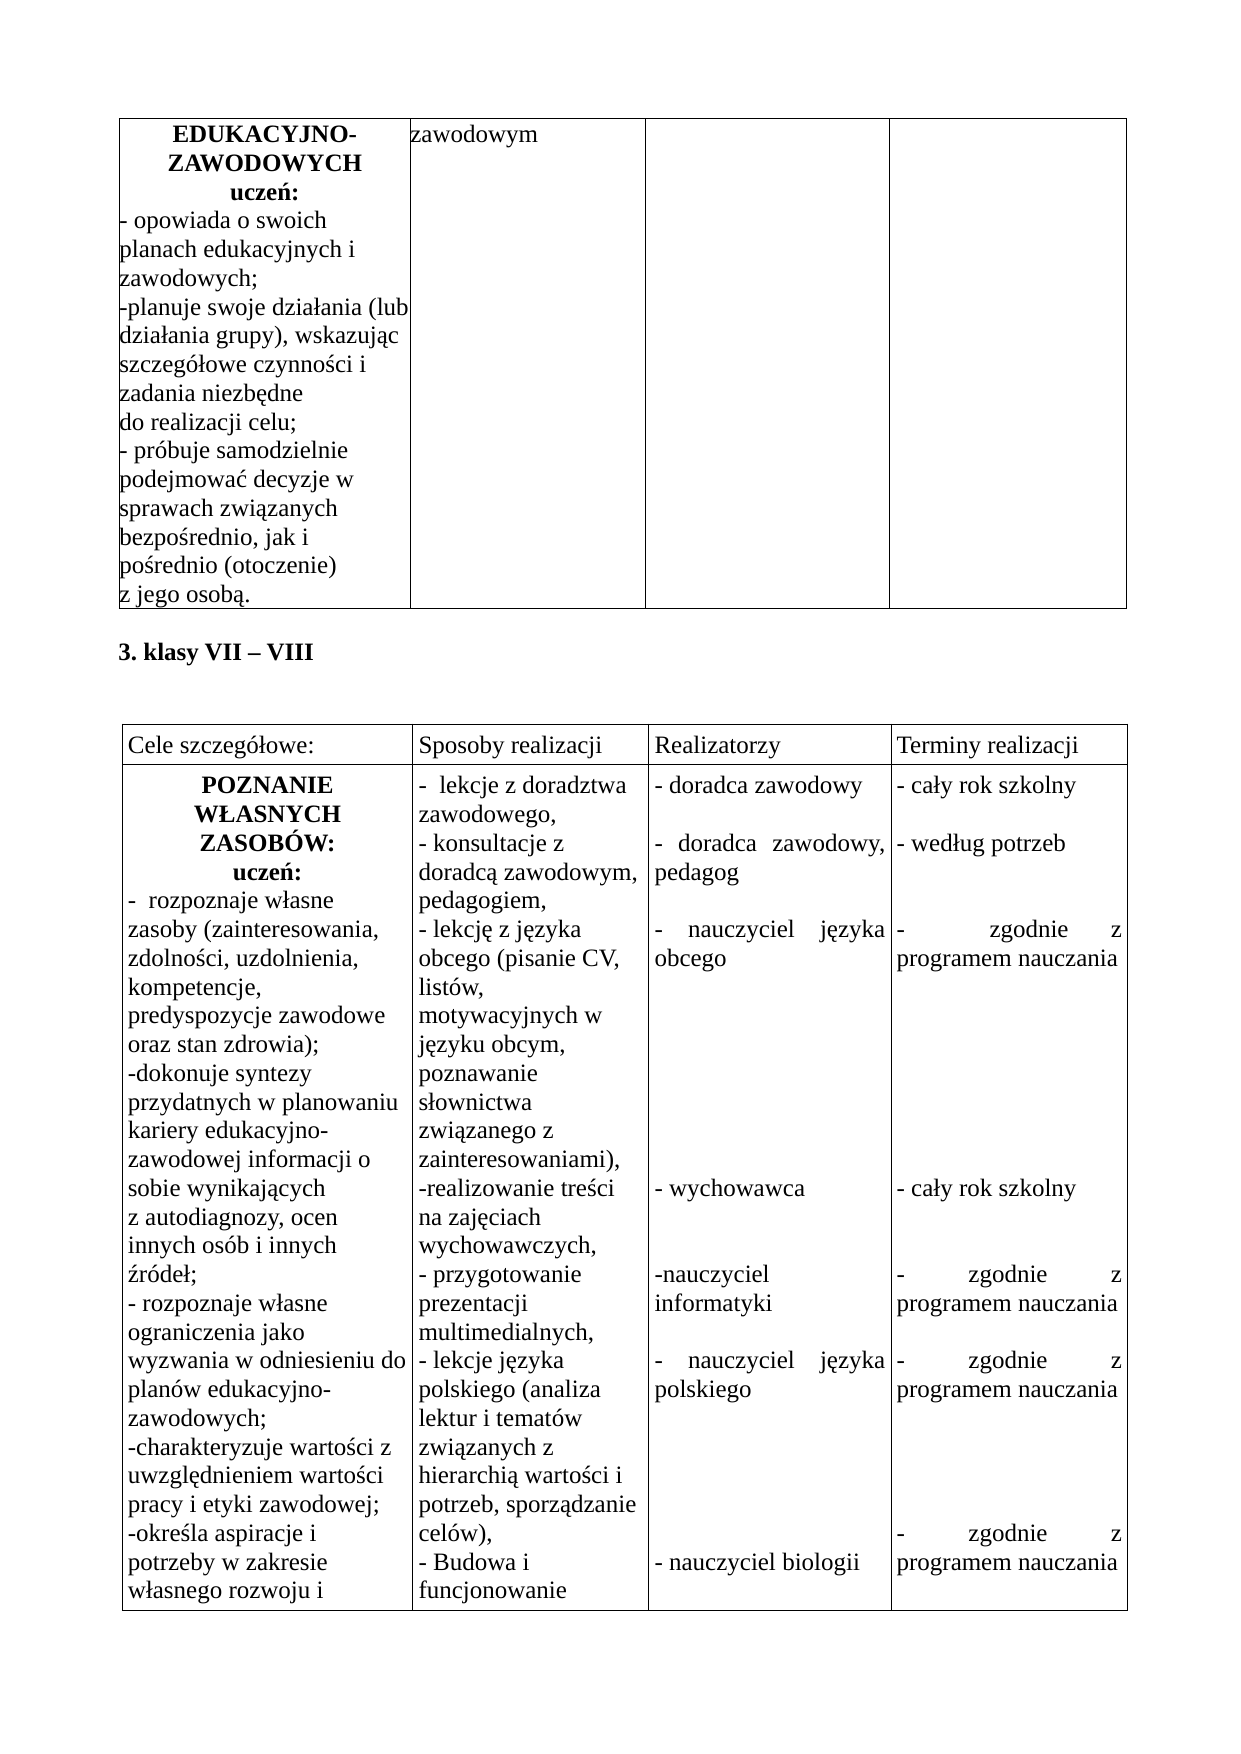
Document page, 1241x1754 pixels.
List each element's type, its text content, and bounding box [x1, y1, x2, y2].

table_cell [890, 119, 1126, 608]
table_cell EDUKACYJNO-ZAWODOWYCH uczeń: - opowiada o swoich planach edukacyjnych i zawodowych; -planuje swoje działania (lub działania grupy), wskazując szczegółowe czynności i zadania niezbędne do realizacji celu; - próbuje samodzielnie podejmować decyzje w sprawach związanych bezpośrednio, jak i pośrednio (otoczenie) z jego osobą. [120, 119, 410, 608]
table_cell - lekcje z doradztwa zawodowego, - konsultacje z doradcą zawodowym, pedagogiem, - lekcję z języka obcego (pisanie CV, listów, motywacyjnych w języku obcym, poznawanie słownictwa związanego z zainteresowaniami), -realizowanie treści na zajęciach wychowawczych, - przygotowanie prezentacji multimedialnych, - lekcje języka polskiego (analiza lektur i tematów związanych z hierarchią wartości i potrzeb, sporządzanie celów), - Budowa i funcjonowanie [413, 765, 648, 1610]
table_header Sposoby realizacji [413, 725, 648, 764]
table_header Realizatorzy [649, 725, 891, 764]
table_cell - doradca zawodowy - doradca zawodowy, pedagog - nauczyciel języka obcego - wychowawca -nauczyciel informatyki - nauczyciel języka polskiego - nauczyciel biologii [649, 765, 891, 1610]
text 3. klasy VII – VIII [118, 637, 1122, 666]
table_cell - cały rok szkolny - według potrzeb - zgodnie z programem nauczania - cały rok szkolny - zgodnie z programem nauczania - zgodnie z programem nauczania - zgodnie z programem nauczania [892, 765, 1127, 1610]
table_header Cele szczegółowe: [123, 725, 412, 764]
table_cell POZNANIE WŁASNYCH ZASOBÓW: uczeń: - rozpoznaje własne zasoby (zainteresowania, zdolności, uzdolnienia, kompetencje, predyspozycje zawodowe oraz stan zdrowia); -dokonuje syntezy przydatnych w planowaniu kariery edukacyjno-zawodowej informacji o sobie wynikających z autodiagnozy, ocen innych osób i innych źródeł; - rozpoznaje własne ograniczenia jako wyzwania w odniesieniu do planów edukacyjno-zawodowych; -charakteryzuje wartości z uwzględnieniem wartości pracy i etyki zawodowej; -określa aspiracje i potrzeby w zakresie własnego rozwoju i [123, 765, 412, 1610]
table_header Terminy realizacji [892, 725, 1127, 764]
table_cell [646, 119, 889, 608]
table_cell zawodowym [411, 119, 645, 608]
